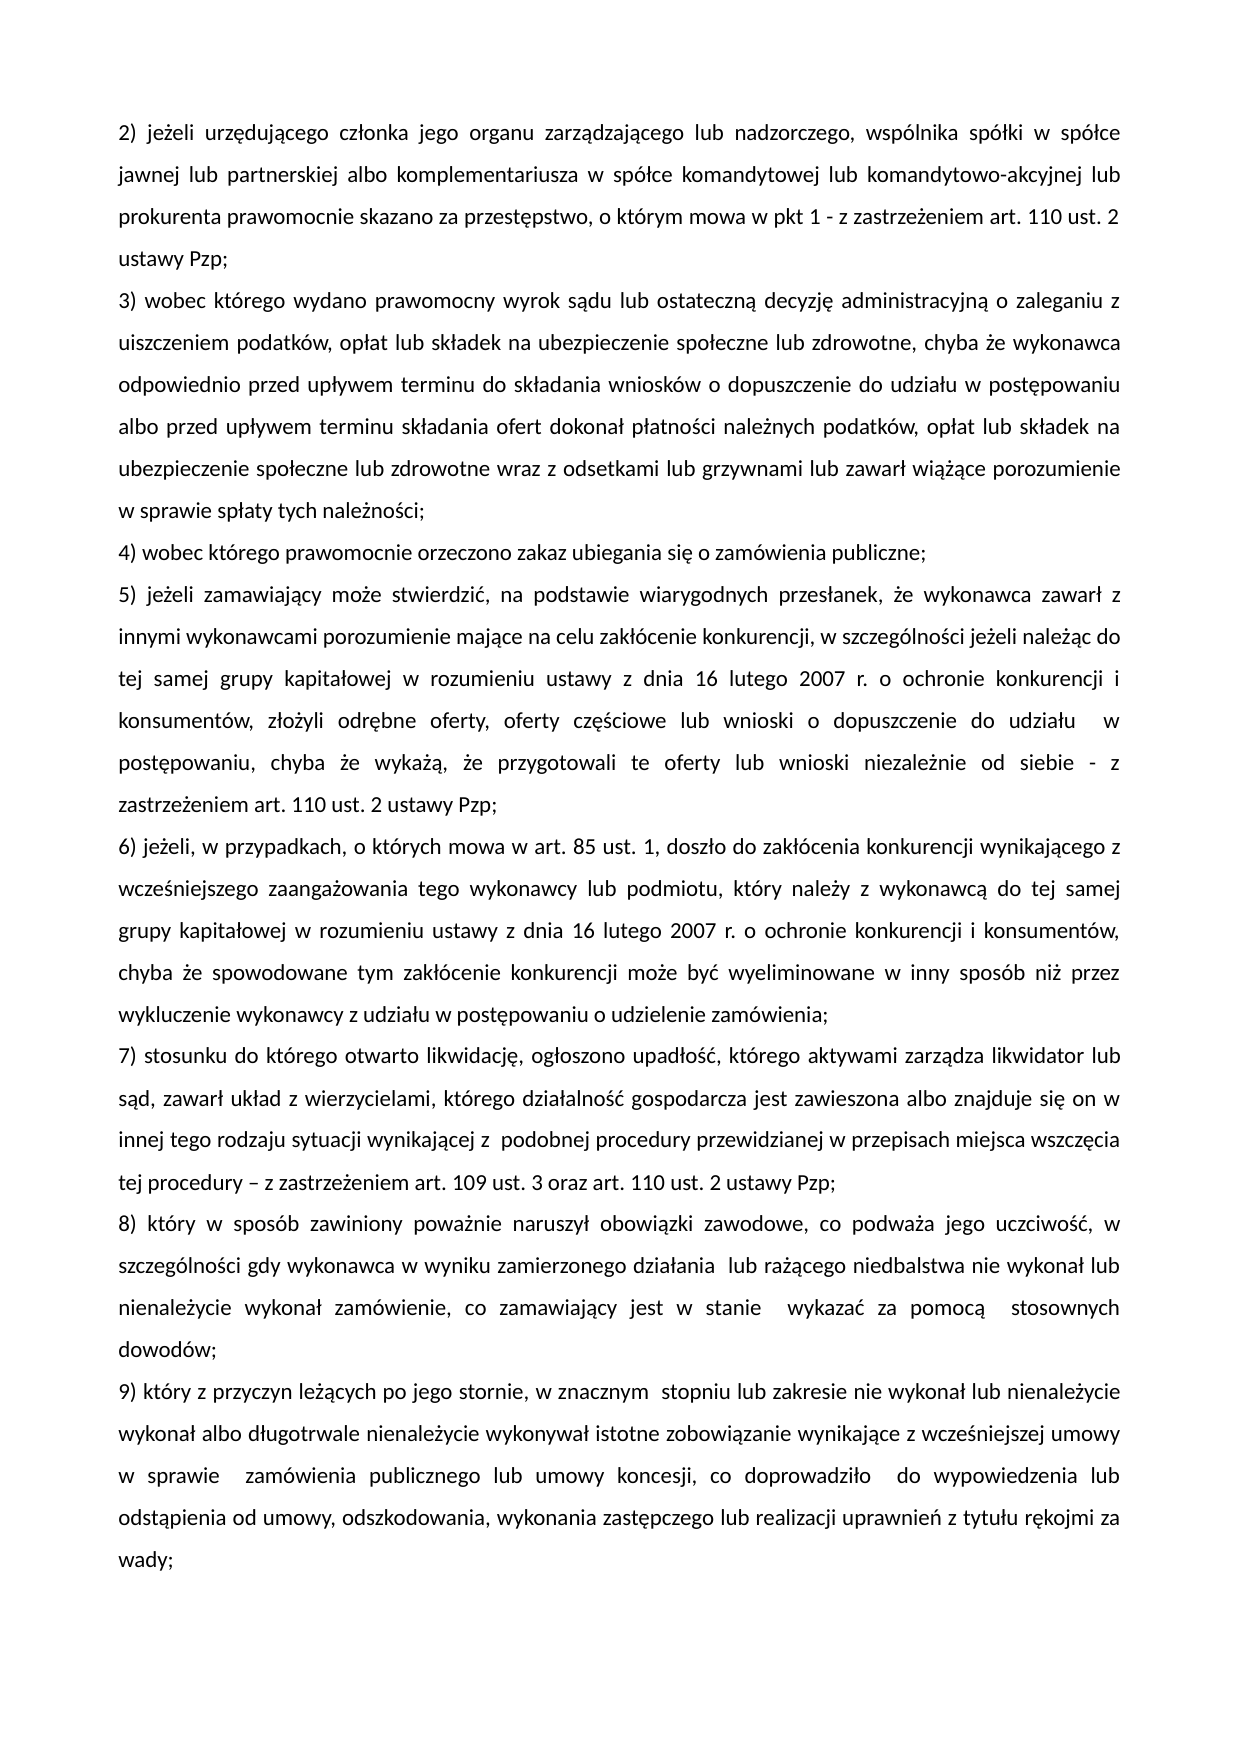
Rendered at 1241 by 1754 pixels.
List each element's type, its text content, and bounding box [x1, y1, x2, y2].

text 6) jeżeli, w przypadkach, o których mowa w art. 85 ust. 1, doszło do zakłócenia konkurencji wynikającego z wcześniejszego zaangażowania tego wykonawcy lub podmiotu, który należy z wykonawcą do tej samej grupy kapitałowej w rozumieniu ustawy z dnia 16 lutego 2007 r. o ochronie konkurencji i konsumentów, chyba że spowodowane tym zakłócenie konkurencji może być wyeliminowane w inny sposób niż przez wykluczenie wykonawcy z udziału w postępowaniu o udzielenie zamówienia; [118, 832, 1122, 1028]
text 7) stosunku do którego otwarto likwidację, ogłoszono upadłość, którego aktywami zarządza likwidator lub sąd, zawarł układ z wierzycielami, którego działalność gospodarcza jest zawieszona albo znajduje się on w innej tego rodzaju sytuacji wynikającej z podobnej procedury przewidzianej w przepisach miejsca wszczęcia tej procedury – z zastrzeżeniem art. 109 ust. 3 oraz art. 110 ust. 2 ustawy Pzp; [118, 1042, 1122, 1196]
text 9) który z przyczyn leżących po jego stornie, w znacznym stopniu lub zakresie nie wykonał lub nienależycie wykonał albo długotrwale nienależycie wykonywał istotne zobowiązanie wynikające z wcześniejszej umowy w sprawie zamówienia publicznego lub umowy koncesji, co doprowadziło do wypowiedzenia lub odstąpienia od umowy, odszkodowania, wykonania zastępczego lub realizacji uprawnień z tytułu rękojmi za wady; [118, 1377, 1122, 1573]
text 2) jeżeli urzędującego członka jego organu zarządzającego lub nadzorczego, wspólnika spółki w spółce jawnej lub partnerskiej albo komplementariusza w spółce komandytowej lub komandytowo-akcyjnej lub prokurenta prawomocnie skazano za przestępstwo, o którym mowa w pkt 1 - z zastrzeżeniem art. 110 ust. 2 ustawy Pzp; [118, 118, 1122, 272]
text 3) wobec którego wydano prawomocny wyrok sądu lub ostateczną decyzję administracyjną o zaleganiu z uiszczeniem podatków, opłat lub składek na ubezpieczenie społeczne lub zdrowotne, chyba że wykonawca odpowiednio przed upływem terminu do składania wniosków o dopuszczenie do udziału w postępowaniu albo przed upływem terminu składania ofert dokonał płatności należnych podatków, opłat lub składek na ubezpieczenie społeczne lub zdrowotne wraz z odsetkami lub grzywnami lub zawarł wiążące porozumienie w sprawie spłaty tych należności; [118, 286, 1122, 524]
text 5) jeżeli zamawiający może stwierdzić, na podstawie wiarygodnych przesłanek, że wykonawca zawarł z innymi wykonawcami porozumienie mające na celu zakłócenie konkurencji, w szczególności jeżeli należąc do tej samej grupy kapitałowej w rozumieniu ustawy z dnia 16 lutego 2007 r. o ochronie konkurencji i konsumentów, złożyli odrębne oferty, oferty częściowe lub wnioski o dopuszczenie do udziału w postępowaniu, chyba że wykażą, że przygotowali te oferty lub wnioski niezależnie od siebie - z zastrzeżeniem art. 110 ust. 2 ustawy Pzp; [118, 580, 1122, 818]
text 8) który w sposób zawiniony poważnie naruszył obowiązki zawodowe, co podważa jego uczciwość, w szczególności gdy wykonawca w wyniku zamierzonego działania lub rażącego niedbalstwa nie wykonał lub nienależycie wykonał zamówienie, co zamawiający jest w stanie wykazać za pomocą stosownych dowodów; [118, 1209, 1122, 1363]
text 4) wobec którego prawomocnie orzeczono zakaz ubiegania się o zamówienia publiczne; [118, 538, 1122, 566]
